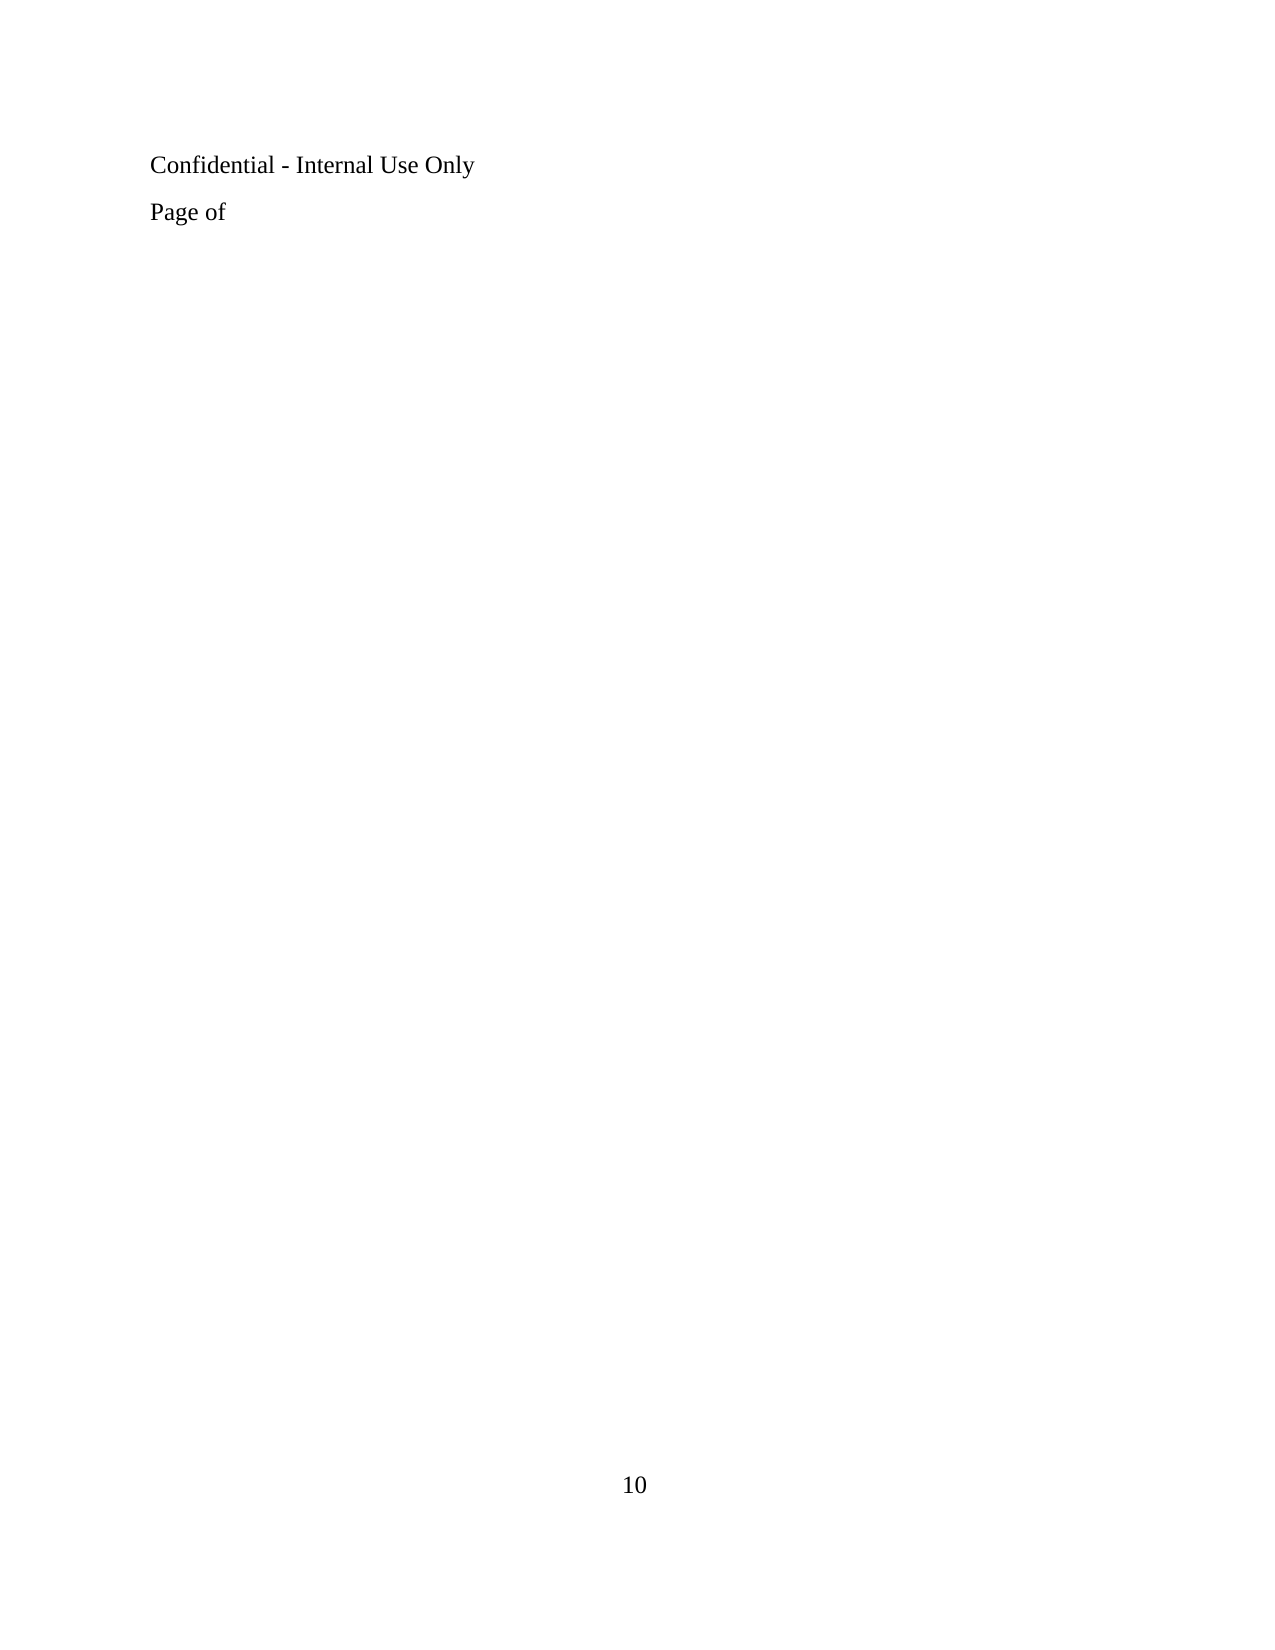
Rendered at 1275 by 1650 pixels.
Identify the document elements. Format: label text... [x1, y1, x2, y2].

text Confidential - Internal Use Only [150, 150, 1125, 179]
text Page of [150, 197, 1125, 225]
